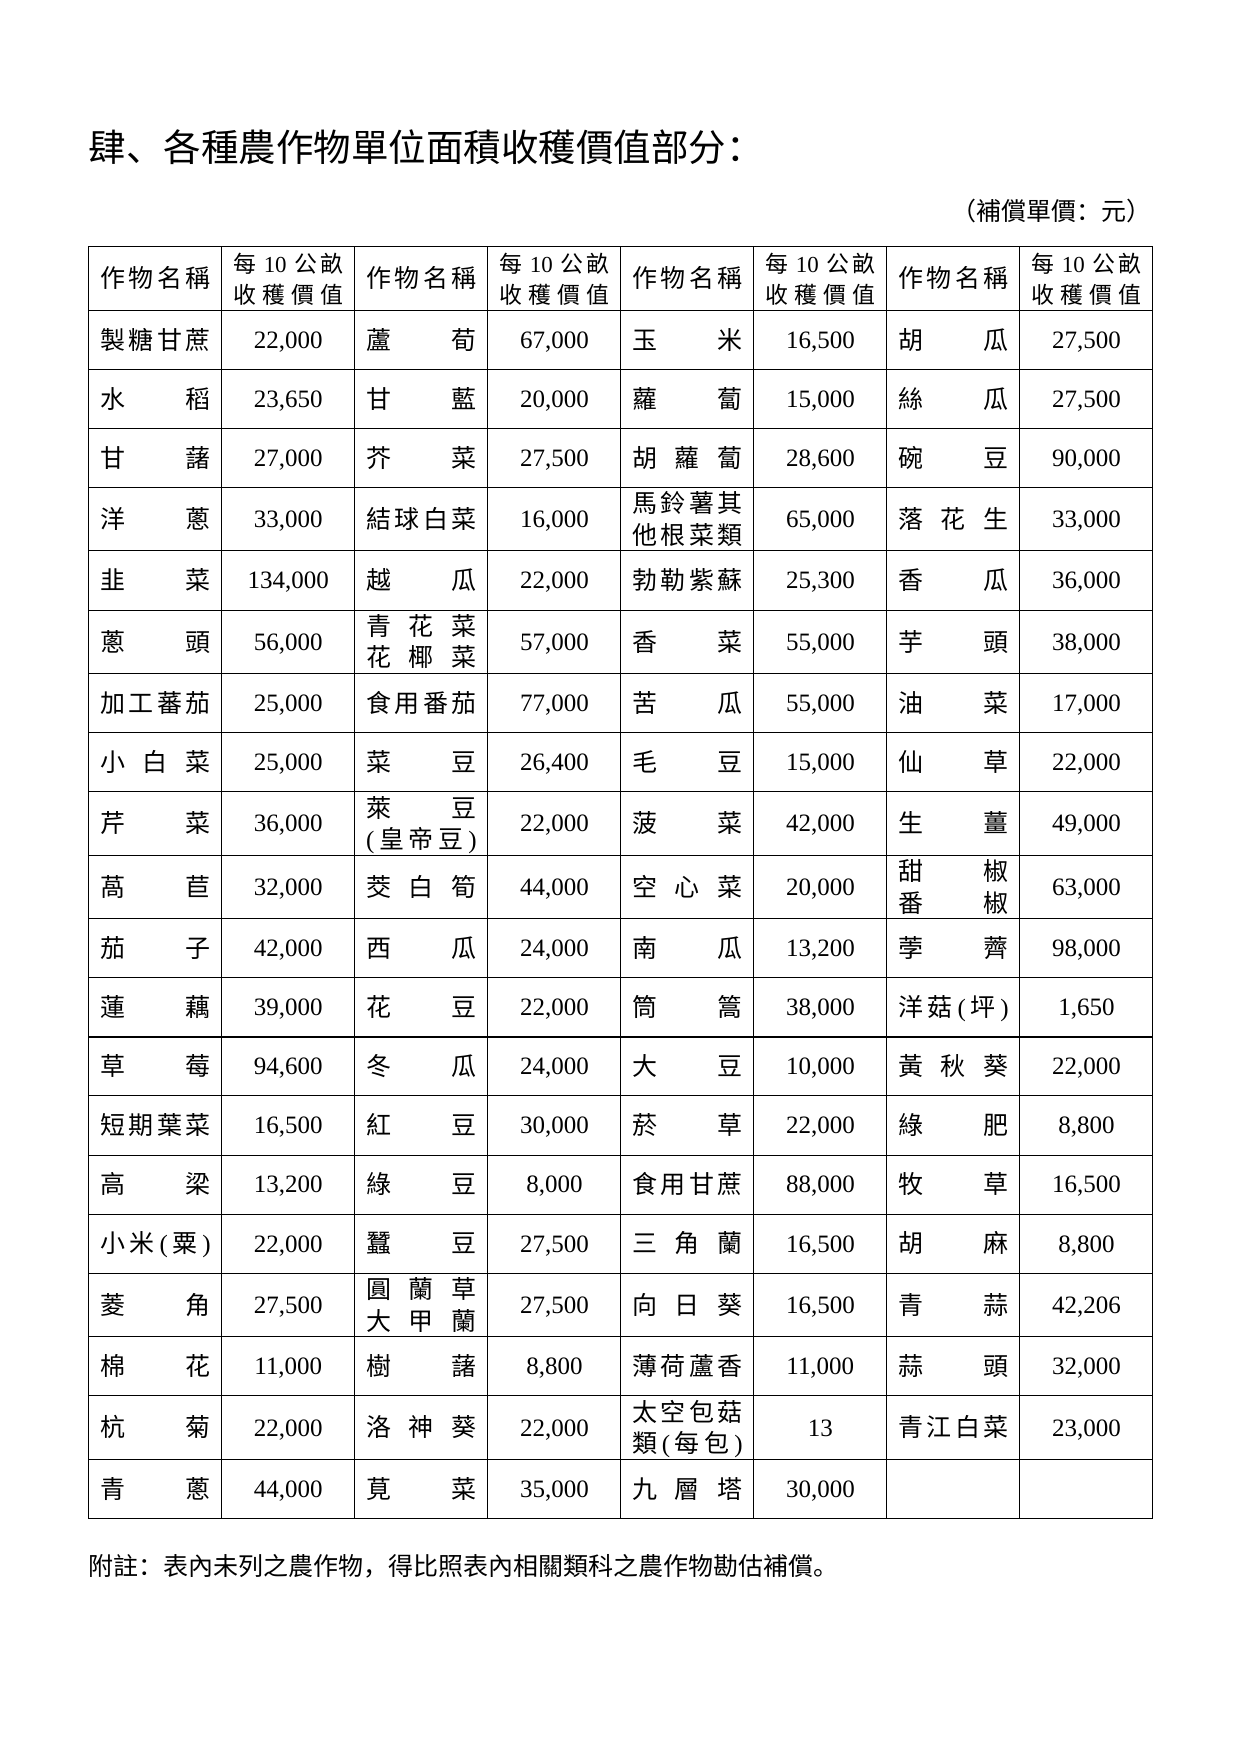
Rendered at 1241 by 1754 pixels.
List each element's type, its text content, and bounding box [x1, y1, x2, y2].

table_cell 57,000 [488, 611, 620, 673]
table_cell 莧菜 [355, 1460, 487, 1518]
table_cell 16,500 [754, 1215, 886, 1273]
table_cell 紅豆 [355, 1096, 487, 1154]
table_cell 甜椒 番椒 [887, 856, 1019, 918]
table_cell 加工蕃茄 [89, 674, 221, 732]
table_cell 49,000 [1020, 792, 1152, 855]
table_cell 16,500 [222, 1096, 354, 1154]
table_cell 11,000 [222, 1337, 354, 1395]
table_cell 毛豆 [621, 733, 753, 791]
text 附註：表內未列之農作物，得比照表內相關類科之農作物勘估補償。 [89, 1547, 1152, 1583]
table_cell 88,000 [754, 1156, 886, 1213]
table_cell 23,000 [1020, 1396, 1152, 1459]
table_cell 23,650 [222, 370, 354, 428]
table_cell 33,000 [1020, 488, 1152, 550]
table_cell 44,000 [488, 856, 620, 918]
table_cell 94,600 [222, 1038, 354, 1095]
table_cell 38,000 [1020, 611, 1152, 673]
table_cell 27,500 [1020, 370, 1152, 428]
table_cell 32,000 [1020, 1337, 1152, 1395]
table_cell 向日葵 [621, 1274, 753, 1336]
table_cell 10,000 [754, 1038, 886, 1095]
table_cell 22,000 [1020, 1038, 1152, 1095]
table_cell 棉花 [89, 1337, 221, 1395]
table_cell 22,000 [222, 311, 354, 369]
table_cell 13,200 [222, 1156, 354, 1213]
table_cell 32,000 [222, 856, 354, 918]
table_cell 8,000 [488, 1156, 620, 1213]
table_cell 花豆 [355, 978, 487, 1036]
table_cell 茭白筍 [355, 856, 487, 918]
table_cell 22,000 [488, 551, 620, 609]
table_cell 22,000 [488, 792, 620, 855]
table_cell 結球白菜 [355, 488, 487, 550]
table_cell 蓮藕 [89, 978, 221, 1036]
table_cell 食用甘蔗 [621, 1156, 753, 1213]
table_cell 蘿蔔 [621, 370, 753, 428]
table_cell 洋蔥 [89, 488, 221, 550]
table_cell 食用番茄 [355, 674, 487, 732]
table_cell 28,600 [754, 429, 886, 487]
table_cell 芹菜 [89, 792, 221, 855]
table_cell 太空包菇 類(每包) [621, 1396, 753, 1459]
table_cell 24,000 [488, 919, 620, 977]
table_cell 36,000 [1020, 551, 1152, 609]
table_cell 15,000 [754, 733, 886, 791]
table_cell 55,000 [754, 674, 886, 732]
table_cell 製糖甘蔗 [89, 311, 221, 369]
table_header 每10公畝 收穫價值 [222, 247, 354, 310]
table_cell 蠶豆 [355, 1215, 487, 1273]
table_cell 水稻 [89, 370, 221, 428]
table_cell 甘藍 [355, 370, 487, 428]
table_cell 小白菜 [89, 733, 221, 791]
table_cell 黃秋葵 [887, 1038, 1019, 1095]
table_cell 碗豆 [887, 429, 1019, 487]
table_cell 56,000 [222, 611, 354, 673]
table_cell 27,500 [488, 1274, 620, 1336]
table_cell 芥菜 [355, 429, 487, 487]
table_header 作物名稱 [887, 247, 1019, 310]
table_cell 茄子 [89, 919, 221, 977]
table_cell 30,000 [754, 1460, 886, 1518]
table_cell 蘆荀 [355, 311, 487, 369]
table_cell 24,000 [488, 1038, 620, 1095]
table_cell 菠菜 [621, 792, 753, 855]
table_cell 九層塔 [621, 1460, 753, 1518]
table_cell 青花菜 花椰菜 [355, 611, 487, 673]
table_cell 蒜頭 [887, 1337, 1019, 1395]
table_cell 樹藷 [355, 1337, 487, 1395]
table_cell 大豆 [621, 1038, 753, 1095]
table_cell 薄荷蘆香 [621, 1337, 753, 1395]
table_cell 16,000 [488, 488, 620, 550]
table_cell 11,000 [754, 1337, 886, 1395]
text （補償單價：元） [89, 191, 1152, 227]
table_cell 韭菜 [89, 551, 221, 609]
table_cell 27,500 [488, 1215, 620, 1273]
table_cell 27,500 [488, 429, 620, 487]
table_cell 16,500 [754, 1274, 886, 1336]
table_cell 青江白菜 [887, 1396, 1019, 1459]
table_cell 13 [754, 1396, 886, 1459]
table_cell 17,000 [1020, 674, 1152, 732]
table_cell 越瓜 [355, 551, 487, 609]
table_cell 菸草 [621, 1096, 753, 1154]
table_cell 42,000 [754, 792, 886, 855]
table_cell 67,000 [488, 311, 620, 369]
table_cell 絲瓜 [887, 370, 1019, 428]
table_cell 玉米 [621, 311, 753, 369]
table_cell 27,000 [222, 429, 354, 487]
table_cell 30,000 [488, 1096, 620, 1154]
table_cell 22,000 [754, 1096, 886, 1154]
table_cell 甘藷 [89, 429, 221, 487]
table_cell 洛神葵 [355, 1396, 487, 1459]
table_cell 90,000 [1020, 429, 1152, 487]
text 肆、各種農作物單位面積收穫價值部分： [89, 118, 1152, 172]
table_cell 綠肥 [887, 1096, 1019, 1154]
table_cell 35,000 [488, 1460, 620, 1518]
table_cell 22,000 [1020, 733, 1152, 791]
table_cell 香菜 [621, 611, 753, 673]
table_cell 16,500 [1020, 1156, 1152, 1213]
table_cell 草莓 [89, 1038, 221, 1095]
table_cell 42,206 [1020, 1274, 1152, 1336]
table_cell 冬瓜 [355, 1038, 487, 1095]
table_cell 65,000 [754, 488, 886, 550]
table_cell 荸薺 [887, 919, 1019, 977]
table_header 每10公畝 收穫價值 [754, 247, 886, 310]
table_cell 25,300 [754, 551, 886, 609]
table_cell 22,000 [488, 1396, 620, 1459]
table_cell 小米(粟) [89, 1215, 221, 1273]
table_cell 1,650 [1020, 978, 1152, 1036]
table_cell 20,000 [754, 856, 886, 918]
table_cell 芋頭 [887, 611, 1019, 673]
table_cell 仙草 [887, 733, 1019, 791]
table_cell 39,000 [222, 978, 354, 1036]
table_cell 38,000 [754, 978, 886, 1036]
table_cell 25,000 [222, 733, 354, 791]
table_cell 胡麻 [887, 1215, 1019, 1273]
table_cell 77,000 [488, 674, 620, 732]
table_cell 落花生 [887, 488, 1019, 550]
table_cell 蔥頭 [89, 611, 221, 673]
table_cell 8,800 [488, 1337, 620, 1395]
table_cell 8,800 [1020, 1096, 1152, 1154]
table_cell 杭菊 [89, 1396, 221, 1459]
table_header 作物名稱 [89, 247, 221, 310]
table_cell 42,000 [222, 919, 354, 977]
table_cell 63,000 [1020, 856, 1152, 918]
table_cell [1020, 1460, 1152, 1518]
table_cell 短期葉菜 [89, 1096, 221, 1154]
table_cell 菱角 [89, 1274, 221, 1336]
table_cell 55,000 [754, 611, 886, 673]
table_cell 44,000 [222, 1460, 354, 1518]
table_cell 98,000 [1020, 919, 1152, 977]
table_cell 萊豆 (皇帝豆) [355, 792, 487, 855]
table_cell 青蒜 [887, 1274, 1019, 1336]
table_cell 高梁 [89, 1156, 221, 1213]
table_cell 15,000 [754, 370, 886, 428]
table_cell 8,800 [1020, 1215, 1152, 1273]
table_cell 綠豆 [355, 1156, 487, 1213]
table_cell 22,000 [222, 1215, 354, 1273]
table_cell [887, 1460, 1019, 1518]
table_cell 25,000 [222, 674, 354, 732]
table_cell 生薑 [887, 792, 1019, 855]
table_cell 圓蘭草 大甲蘭 [355, 1274, 487, 1336]
table_cell 胡蘿蔔 [621, 429, 753, 487]
table_cell 苦瓜 [621, 674, 753, 732]
table_cell 香瓜 [887, 551, 1019, 609]
table_cell 27,500 [222, 1274, 354, 1336]
table_cell 空心菜 [621, 856, 753, 918]
table_cell 16,500 [754, 311, 886, 369]
table_cell 菜豆 [355, 733, 487, 791]
table_cell 26,400 [488, 733, 620, 791]
table_cell 萵苣 [89, 856, 221, 918]
table_cell 22,000 [488, 978, 620, 1036]
table_cell 33,000 [222, 488, 354, 550]
table_cell 27,500 [1020, 311, 1152, 369]
table_cell 胡瓜 [887, 311, 1019, 369]
table_cell 西瓜 [355, 919, 487, 977]
table_cell 三角蘭 [621, 1215, 753, 1273]
table_cell 青蔥 [89, 1460, 221, 1518]
table_cell 洋菇(坪) [887, 978, 1019, 1036]
table_cell 134,000 [222, 551, 354, 609]
table_cell 南瓜 [621, 919, 753, 977]
table_header 每10公畝 收穫價值 [488, 247, 620, 310]
table_header 作物名稱 [621, 247, 753, 310]
table_cell 36,000 [222, 792, 354, 855]
table_cell 馬鈴薯其 他根菜類 [621, 488, 753, 550]
table_cell 22,000 [222, 1396, 354, 1459]
table_cell 筒篙 [621, 978, 753, 1036]
table_header 作物名稱 [355, 247, 487, 310]
table_cell 勃勒紫蘇 [621, 551, 753, 609]
table_cell 20,000 [488, 370, 620, 428]
table_cell 13,200 [754, 919, 886, 977]
table_cell 牧草 [887, 1156, 1019, 1213]
table_cell 油菜 [887, 674, 1019, 732]
table_header 每10公畝 收穫價值 [1020, 247, 1152, 310]
